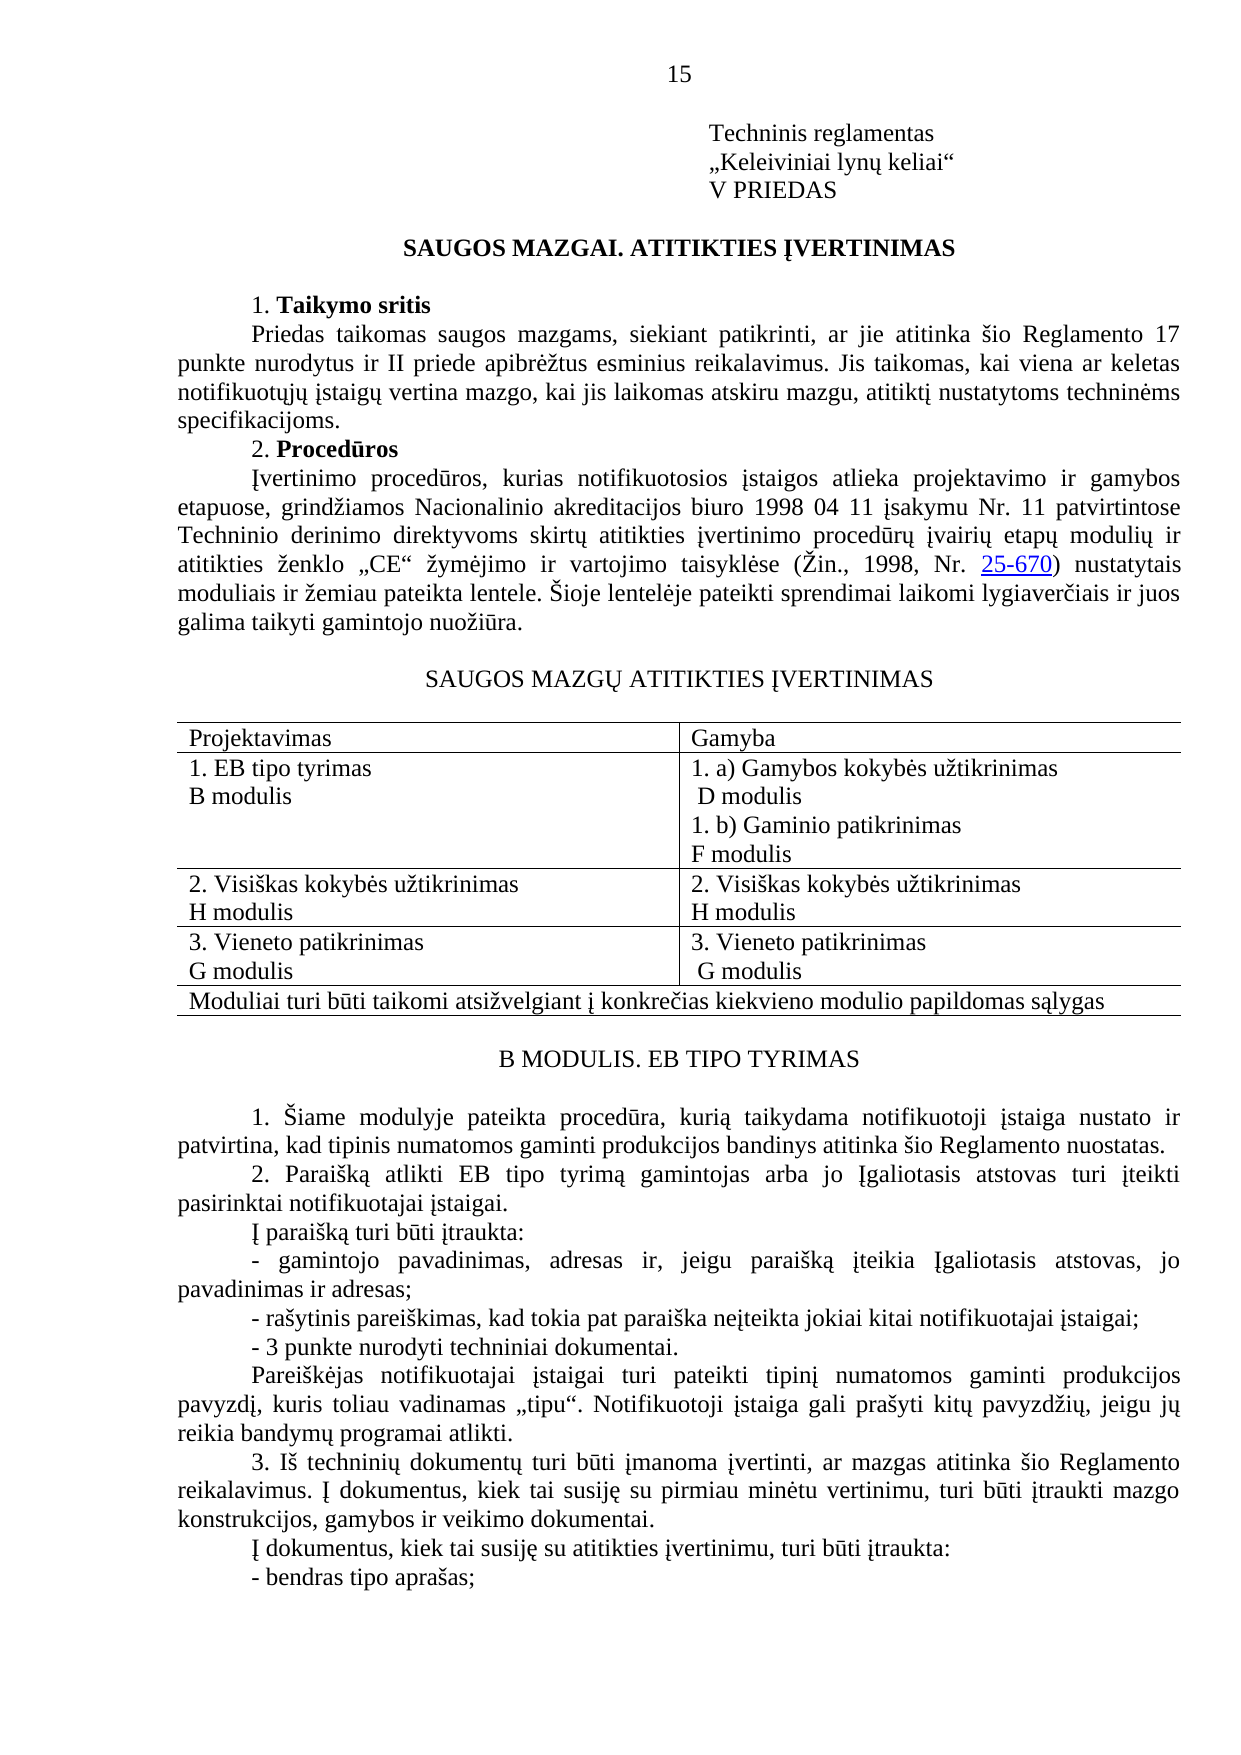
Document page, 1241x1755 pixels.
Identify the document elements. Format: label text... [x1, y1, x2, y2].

text 1. Taikymo sritis [177, 291, 1181, 319]
text 3. Iš techninių dokumentų turi būti įmanoma įvertinti, ar mazgas atitinka šio Reglamento reikalavimus. Į dokumentus, kiek tai susiję su pirmiau minėtu vertinimu, turi būti įtraukti mazgo konstrukcijos, gamybos ir veikimo dokumentai. [177, 1447, 1181, 1533]
table_cell Moduliai turi būti taikomi atsižvelgiant į konkrečias kiekvieno modulio papildomas sąlygas [177, 986, 1181, 1014]
table_cell 1. b) Gaminio patikrinimas [680, 810, 1181, 839]
text SAUGOS MAZGAI. ATITIKTIES ĮVERTINIMAS [177, 233, 1181, 262]
table_header Gamyba [680, 723, 1181, 752]
table_cell 1. a) Gamybos kokybės užtikrinimas [680, 753, 1181, 781]
table_cell H modulis [680, 898, 1181, 926]
table_cell B modulis [177, 781, 679, 810]
text - gamintojo pavadinimas, adresas ir, jeigu paraišką įteikia Įgaliotasis atstovas, jo pavadinimas ir adresas; [177, 1246, 1181, 1303]
table_cell 3. Vieneto patikrinimas [177, 927, 679, 956]
table_cell 2. Visiškas kokybės užtikrinimas [680, 869, 1181, 897]
table_cell 1. EB tipo tyrimas [177, 753, 679, 781]
table_cell [177, 810, 679, 839]
text 2. Procedūros [177, 434, 1181, 463]
table_cell G modulis [680, 956, 1181, 985]
text Priedas taikomas saugos mazgams, siekiant patikrinti, ar jie atitinka šio Reglamento 17 punkte nurodytus ir II priede apibrėžtus esminius reikalavimus. Jis taikomas, kai viena ar keletas notifikuotųjų įstaigų vertina mazgo, kai jis laikomas atskiru mazgu, atitiktį nustatytoms techninėms specifikacijoms. [177, 319, 1181, 434]
text SAUGOS MAZGŲ ATITIKTIES ĮVERTINIMAS [177, 664, 1181, 693]
text Įvertinimo procedūros, kurias notifikuotosios įstaigos atlieka projektavimo ir gamybos etapuose, grindžiamos Nacionalinio akreditacijos biuro 1998 04 11 įsakymu Nr. 11 patvirtintose Techninio derinimo direktyvoms skirtų atitikties įvertinimo procedūrų įvairių etapų modulių ir atitikties ženklo „CE“ žymėjimo ir vartojimo taisyklėse (Žin., 1998, Nr. 25-670) nustatytais moduliais ir žemiau pateikta lentele. Šioje lentelėje pateikti sprendimai laikomi lygiaverčiais ir juos galima taikyti gamintojo nuožiūra. [177, 463, 1181, 636]
table_cell [177, 839, 679, 868]
table_cell D modulis [680, 781, 1181, 810]
text „Keleiviniai lynų keliai“ [177, 147, 1181, 176]
text Techninis reglamentas [177, 118, 1181, 147]
text B MODULIS. EB TIPO TYRIMAS [177, 1044, 1181, 1073]
text 1. Šiame modulyje pateikta procedūra, kurią taikydama notifikuotoji įstaiga nustato ir patvirtina, kad tipinis numatomos gaminti produkcijos bandinys atitinka šio Reglamento nuostatas. [177, 1102, 1181, 1159]
text - bendras tipo aprašas; [177, 1562, 1181, 1591]
text V PRIEDAS [177, 176, 1181, 204]
text Į dokumentus, kiek tai susiję su atitikties įvertinimu, turi būti įtraukta: [177, 1533, 1181, 1562]
text - rašytinis pareiškimas, kad tokia pat paraiška neįteikta jokiai kitai notifikuotajai įstaigai; [177, 1303, 1181, 1332]
table_header Projektavimas [177, 723, 679, 752]
table_cell G modulis [177, 956, 679, 985]
text 2. Paraišką atlikti EB tipo tyrimą gamintojas arba jo Įgaliotasis atstovas turi įteikti pasirinktai notifikuotajai įstaigai. [177, 1159, 1181, 1217]
table_cell F modulis [680, 839, 1181, 868]
text Į paraišką turi būti įtraukta: [177, 1217, 1181, 1246]
text - 3 punkte nurodyti techniniai dokumentai. [177, 1332, 1181, 1361]
table_cell 3. Vieneto patikrinimas [680, 927, 1181, 956]
table_cell 2. Visiškas kokybės užtikrinimas [177, 869, 679, 897]
table_cell H modulis [177, 898, 679, 926]
text Pareiškėjas notifikuotajai įstaigai turi pateikti tipinį numatomos gaminti produkcijos pavyzdį, kuris toliau vadinamas „tipu“. Notifikuotoji įstaiga gali prašyti kitų pavyzdžių, jeigu jų reikia bandymų programai atlikti. [177, 1361, 1181, 1447]
